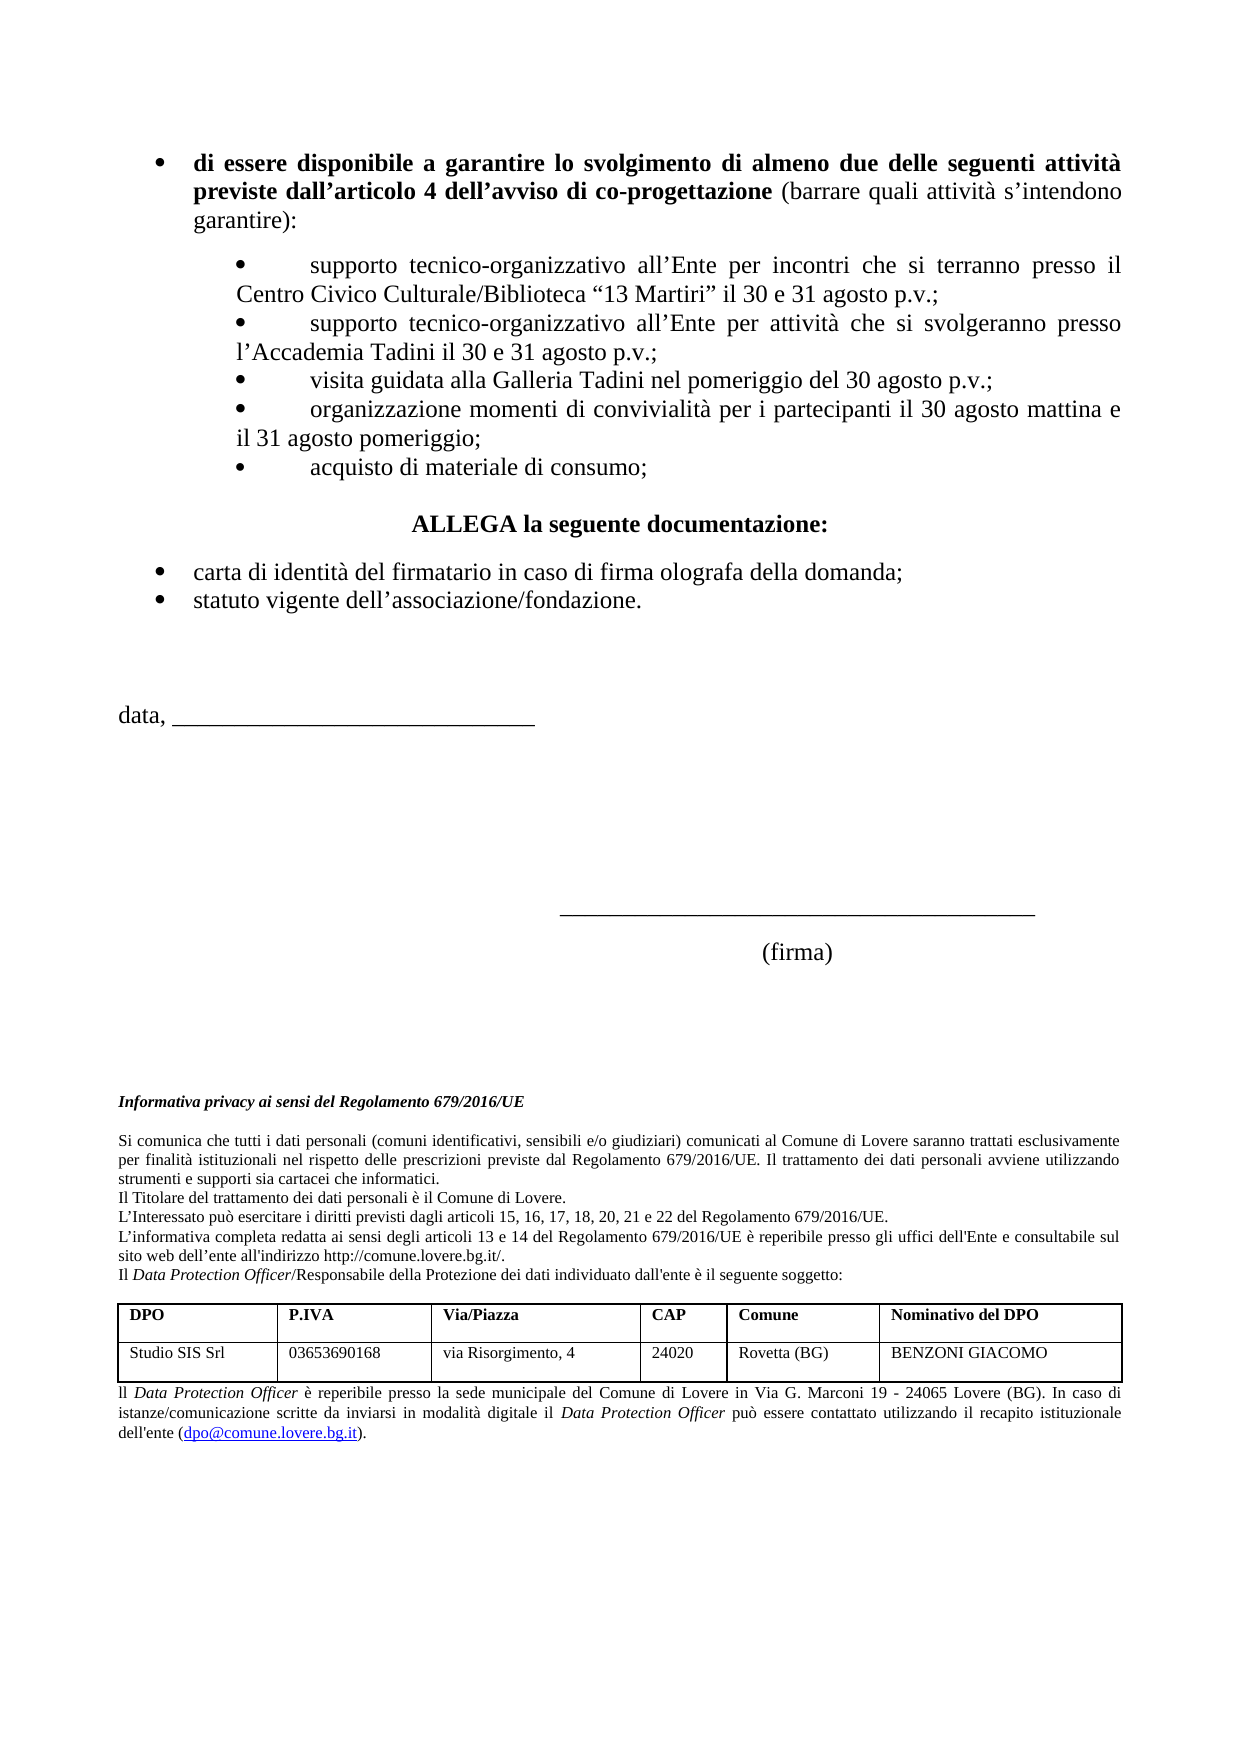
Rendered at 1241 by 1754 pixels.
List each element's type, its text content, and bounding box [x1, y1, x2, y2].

table_cell 03653690168 [278, 1343, 431, 1381]
list organizzazione momenti di convivialità per i partecipanti il 30 agosto mattina e il 31 agosto pomeriggio; [236, 394, 1122, 452]
text ll Data Protection Officer è reperibile presso la sede municipale del Comune di Lovere in Via G. Marconi 19 - 24065 Lovere (BG). In caso di istanze/comunicazione scritte da inviarsi in modalità digitale il Data Protection Officer può essere contattato utilizzando il recapito istituzionale dell'ente (dpo@comune.lovere.bg.it). [118, 1383, 1122, 1442]
list statuto vigente dell’associazione/fondazione. [156, 585, 1122, 614]
list carta di identità del firmatario in caso di firma olografa della domanda; [156, 557, 1122, 585]
table_header CAP [641, 1305, 726, 1342]
table_header Nominativo del DPO [880, 1305, 1121, 1342]
table_cell Rovetta (BG) [728, 1343, 879, 1381]
text Il Titolare del trattamento dei dati personali è il Comune di Lovere. [118, 1188, 1122, 1207]
text Il Data Protection Officer/Responsabile della Protezione dei dati individuato dall'ente è il seguente soggetto: [118, 1265, 1122, 1284]
table_header Via/Piazza [432, 1305, 640, 1342]
table_cell Studio SIS Srl [119, 1343, 277, 1381]
text Si comunica che tutti i dati personali (comuni identificativi, sensibili e/o giudiziari) comunicati al Comune di Lovere saranno trattati esclusivamente per finalità istituzionali nel rispetto delle prescrizioni previste dal Regolamento 679/2016/UE. Il trattamento dei dati personali avviene utilizzando strumenti e supporti sia cartacei che informatici. [118, 1111, 1122, 1188]
text ALLEGA la seguente documentazione: [118, 509, 1122, 538]
list supporto tecnico-organizzativo all’Ente per incontri che si terranno presso il Centro Civico Culturale/Biblioteca “13 Martiri” il 30 e 31 agosto p.v.; [236, 251, 1122, 308]
list di essere disponibile a garantire lo svolgimento di almeno due delle seguenti attività previste dall’articolo 4 dell’avviso di co-progettazione (barrare quali attività s’intendono garantire): [156, 148, 1122, 234]
text ______________________________________ [472, 890, 1122, 919]
table_header Comune [728, 1305, 879, 1342]
text Informativa privacy ai sensi del Regolamento 679/2016/UE [118, 1092, 1122, 1111]
table_cell 24020 [641, 1343, 726, 1381]
text L’Interessato può esercitare i diritti previsti dagli articoli 15, 16, 17, 18, 20, 21 e 22 del Regolamento 679/2016/UE. [118, 1207, 1122, 1226]
table_header P.IVA [278, 1305, 431, 1342]
table_cell via Risorgimento, 4 [432, 1343, 640, 1381]
list visita guidata alla Galleria Tadini nel pomeriggio del 30 agosto p.v.; [236, 366, 1122, 394]
list supporto tecnico-organizzativo all’Ente per attività che si svolgeranno presso l’Accademia Tadini il 30 e 31 agosto p.v.; [236, 308, 1122, 366]
list acquisto di materiale di consumo; [236, 452, 1122, 481]
table_cell BENZONI GIACOMO [880, 1343, 1121, 1381]
text (firma) [472, 937, 1122, 966]
text data, _____________________________ [118, 700, 1122, 729]
text L’informativa completa redatta ai sensi degli articoli 13 e 14 del Regolamento 679/2016/UE è reperibile presso gli uffici dell'Ente e consultabile sul sito web dell’ente all'indirizzo http://comune.lovere.bg.it/. [118, 1226, 1122, 1265]
table_header DPO [119, 1305, 277, 1342]
